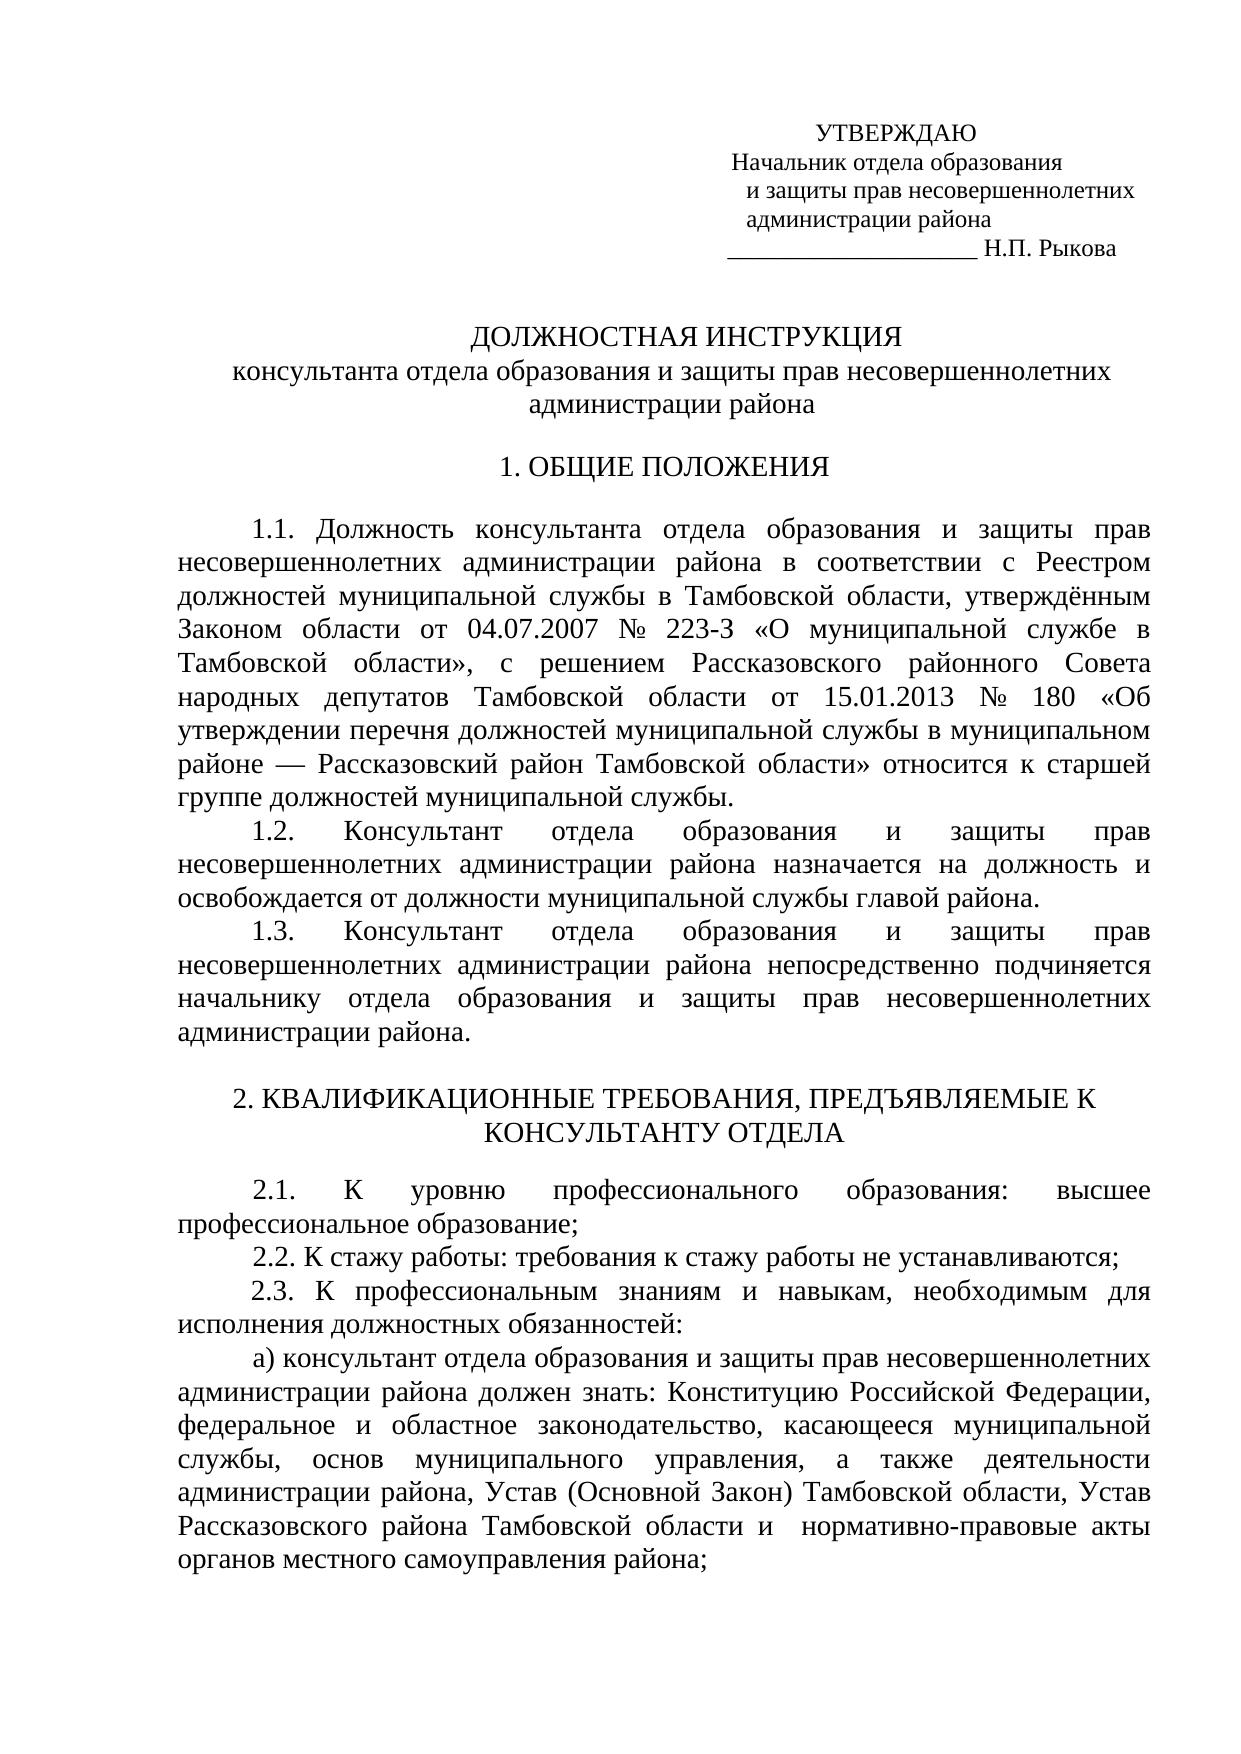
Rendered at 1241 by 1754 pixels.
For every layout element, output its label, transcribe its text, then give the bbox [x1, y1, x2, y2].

text 1.2. Консультант отдела образования и защиты прав несовершеннолетних администрации района назначается на должность и освобождается от должности муниципальной службы главой района. [177, 813, 1152, 913]
text 1.1. Должность консультанта отдела образования и защиты прав несовершеннолетних администрации района в соответствии с Реестром должностей муниципальной службы в Тамбовской области, утверждённым Законом области от 04.07.2007 № 223-З «О муниципальной службе в Тамбовской области», с решением Рассказовского районного Совета народных депутатов Тамбовской области от 15.01.2013 № 180 «Об утверждении перечня должностей муниципальной службы в муниципальном районе — Рассказовский район Тамбовской области» относится к старшей группе должностей муниципальной службы. [177, 511, 1152, 813]
text и защиты прав несовершеннолетних [177, 176, 1167, 204]
text 2.1. К уровню профессионального образования: высшее профессиональное образование; [177, 1172, 1152, 1239]
text а) консультант отдела образования и защиты прав несовершеннолетних администрации района должен знать: Конституцию Российской Федерации, федеральное и областное законодательство, касающееся муниципальной службы, основ муниципального управления, а также деятельности администрации района, Устав (Основной Закон) Тамбовской области, Устав Рассказовского района Тамбовской области и нормативно-правовые акты органов местного самоуправления района; [177, 1340, 1152, 1575]
text ДОЛЖНОСТНАЯ ИНСТРУКЦИЯ [177, 319, 1167, 353]
text 2. КВАЛИФИКАЦИОННЫЕ ТРЕБОВАНИЯ, ПРЕДЪЯВЛЯЕМЫЕ К КОНСУЛЬТАНТУ ОТДЕЛА [177, 1081, 1152, 1148]
text 2.3. К профессиональным знаниям и навыкам, необходимым для исполнения должностных обязанностей: [177, 1273, 1152, 1340]
text ____________________ Н.П. Рыкова [177, 233, 1152, 262]
text администрации района [177, 204, 1167, 233]
text 1. ОБЩИЕ ПОЛОЖЕНИЯ [177, 449, 1152, 482]
text консультанта отдела образования и защиты прав несовершеннолетних администрации района [177, 353, 1167, 420]
text УТВЕРЖДАЮ [177, 118, 1152, 147]
text 1.3. Консультант отдела образования и защиты прав несовершеннолетних администрации района непосредственно подчиняется начальнику отдела образования и защиты прав несовершеннолетних администрации района. [177, 913, 1152, 1048]
text 2.2. К стажу работы: требования к стажу работы не устанавливаются; [177, 1239, 1152, 1273]
text Начальник отдела образования [177, 147, 1167, 176]
